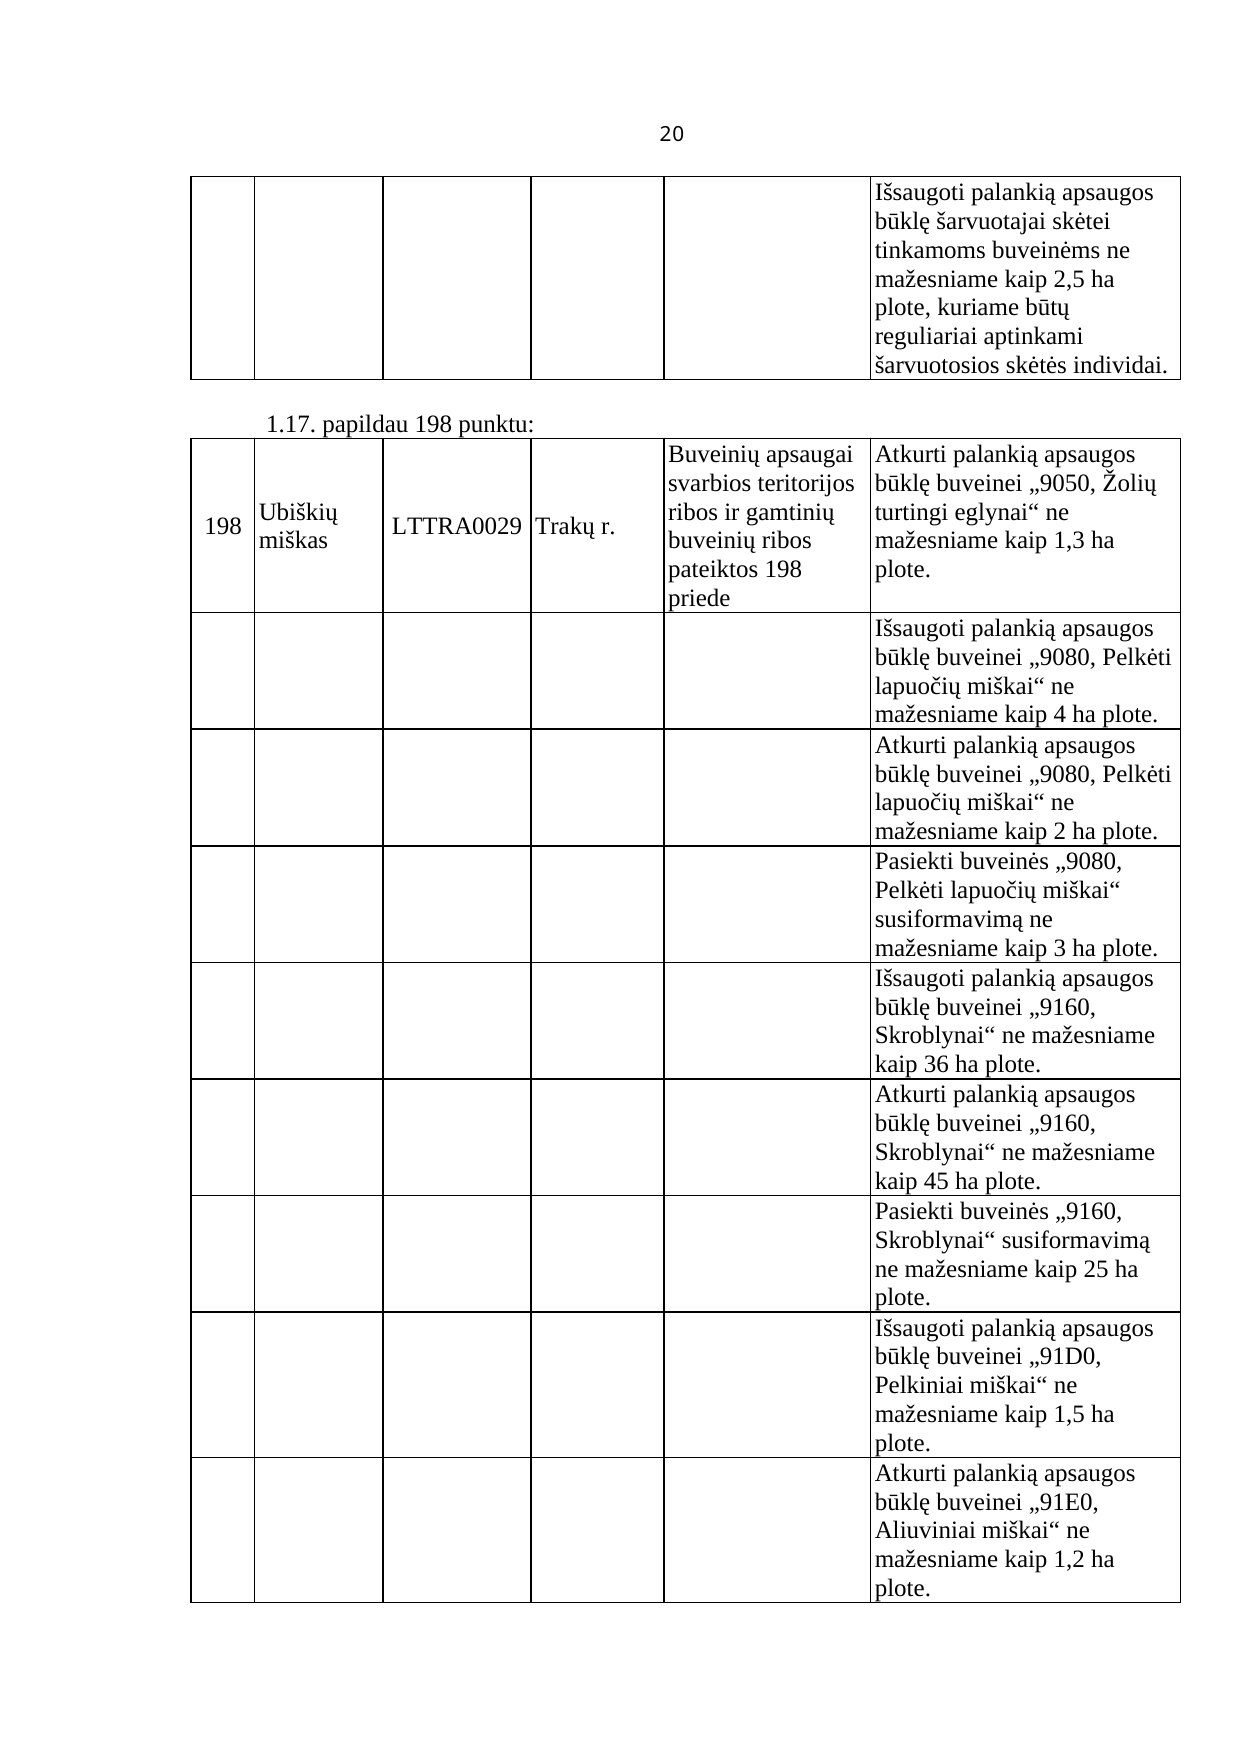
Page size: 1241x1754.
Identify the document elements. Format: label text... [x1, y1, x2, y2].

table_cell [255, 613, 382, 728]
table_cell [532, 1196, 663, 1311]
table_header Ubiškių miškas [255, 439, 382, 612]
table_cell [384, 1458, 530, 1602]
table_cell Pasiekti buveinės „9080, Pelkėti lapuočių miškai“ susiformavimą ne mažesniame kaip 3 ha plote. [871, 847, 1180, 961]
table_cell Išsaugoti palankią apsaugos būklę buveinei „9080, Pelkėti lapuočių miškai“ ne mažesniame kaip 4 ha plote. [871, 613, 1180, 728]
table_cell [192, 1196, 254, 1311]
table_cell [665, 177, 870, 379]
table_cell [532, 613, 663, 728]
table_cell [384, 1080, 530, 1194]
table_cell [532, 177, 663, 379]
table_cell Išsaugoti palankią apsaugos būklę šarvuotajai skėtei tinkamoms buveinėms ne mažesniame kaip 2,5 ha plote, kuriame būtų reguliariai aptinkami šarvuotosios skėtės individai. [871, 177, 1180, 379]
table_cell [665, 730, 870, 845]
table_cell [384, 1196, 530, 1311]
table_cell [665, 613, 870, 728]
table_cell [192, 1080, 254, 1194]
table_cell Išsaugoti palankią apsaugos būklę buveinei „9160, Skroblynai“ ne mažesniame kaip 36 ha plote. [871, 963, 1180, 1078]
table_cell [192, 177, 254, 379]
table_cell [192, 730, 254, 845]
table_cell [665, 1313, 870, 1456]
table_cell [192, 1313, 254, 1456]
table_cell [532, 1458, 663, 1602]
table_cell [532, 730, 663, 845]
table_cell [255, 177, 382, 379]
table_header LTTRA0029 [384, 439, 530, 612]
table_header Atkurti palankią apsaugos būklę buveinei „9050, Žolių turtingi eglynai“ ne mažesniame kaip 1,3 ha plote. [871, 439, 1180, 612]
table_header Trakų r. [532, 439, 663, 612]
table_cell [384, 847, 530, 961]
table_cell [665, 1458, 870, 1602]
text 1.17. papildau 198 punktu: [177, 409, 1166, 438]
table_cell [384, 730, 530, 845]
table_cell [192, 847, 254, 961]
table_header Buveinių apsaugai svarbios teritorijos ribos ir gamtinių buveinių ribos pateiktos 198 priede [665, 439, 870, 612]
table_cell Atkurti palankią apsaugos būklę buveinei „9160, Skroblynai“ ne mažesniame kaip 45 ha plote. [871, 1080, 1180, 1194]
table_cell Pasiekti buveinės „9160, Skroblynai“ susiformavimą ne mažesniame kaip 25 ha plote. [871, 1196, 1180, 1311]
table_cell Atkurti palankią apsaugos būklę buveinei „9080, Pelkėti lapuočių miškai“ ne mažesniame kaip 2 ha plote. [871, 730, 1180, 845]
table_cell [255, 1313, 382, 1456]
table_header 198 [192, 439, 254, 612]
table_cell [532, 1313, 663, 1456]
table_cell [192, 963, 254, 1078]
table_cell [384, 963, 530, 1078]
table_cell [384, 613, 530, 728]
table_cell Atkurti palankią apsaugos būklę buveinei „91E0, Aliuviniai miškai“ ne mažesniame kaip 1,2 ha plote. [871, 1458, 1180, 1602]
table_cell [384, 1313, 530, 1456]
table_cell [192, 1458, 254, 1602]
table_cell [255, 847, 382, 961]
table_cell [255, 1080, 382, 1194]
table_cell [255, 963, 382, 1078]
table_cell [532, 963, 663, 1078]
table_cell [255, 1196, 382, 1311]
table_cell [192, 613, 254, 728]
table_cell [665, 1196, 870, 1311]
table_cell [255, 730, 382, 845]
table_cell [384, 177, 530, 379]
table_cell [255, 1458, 382, 1602]
table_cell [665, 847, 870, 961]
table_cell [665, 963, 870, 1078]
table_cell Išsaugoti palankią apsaugos būklę buveinei „91D0, Pelkiniai miškai“ ne mažesniame kaip 1,5 ha plote. [871, 1313, 1180, 1456]
table_cell [665, 1080, 870, 1194]
table_cell [532, 1080, 663, 1194]
table_cell [532, 847, 663, 961]
